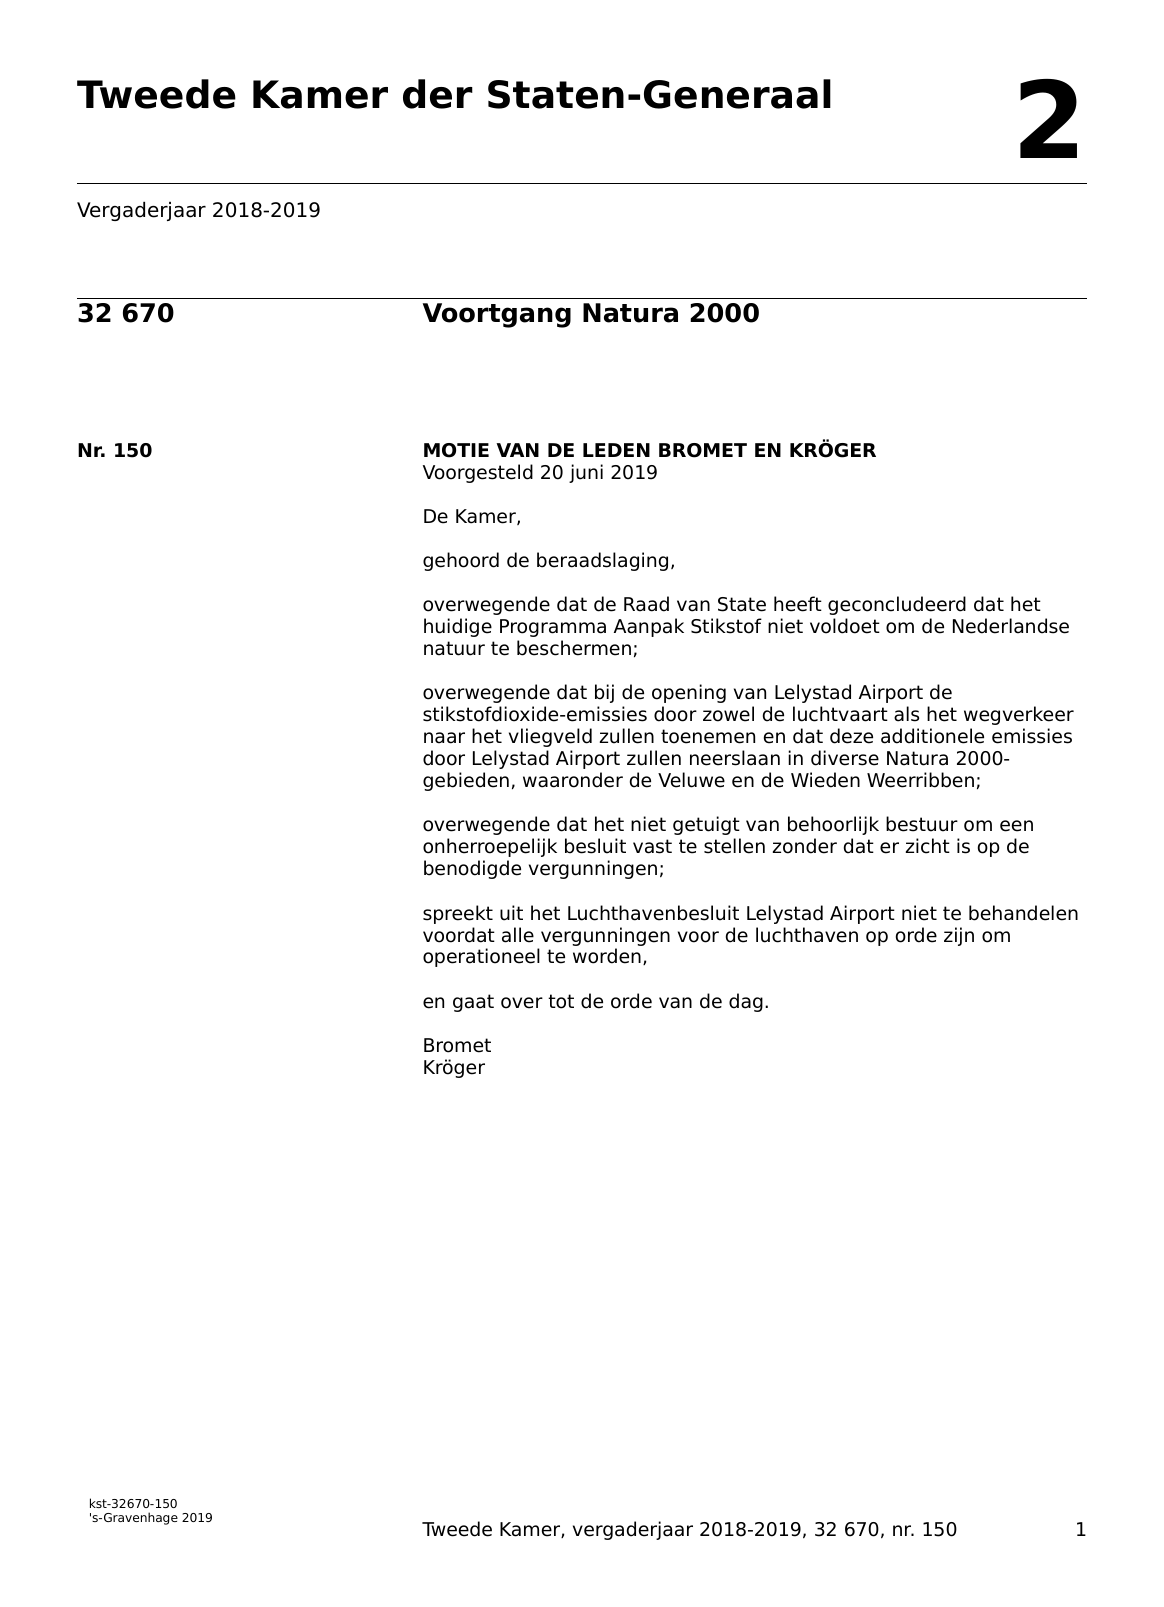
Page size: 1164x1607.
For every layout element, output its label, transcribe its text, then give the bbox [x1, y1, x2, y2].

text Kröger [422, 1057, 1087, 1079]
text overwegende dat de Raad van State heeft geconcludeerd dat het huidige Programma Aanpak Stikstof niet voldoet om de Nederlandse natuur te beschermen; [422, 594, 1087, 660]
text overwegende dat het niet getuigt van behoorlijk bestuur om een onherroepelijk besluit vast te stellen zonder dat er zicht is op de benodigde vergunningen; [422, 814, 1087, 880]
text gehoord de beraadslaging, [422, 550, 1087, 572]
table_cell Vergaderjaar 2018-2019 [77, 184, 1087, 298]
text overwegende dat bij de opening van Lelystad Airport de stikstofdioxide-emissies door zowel de luchtvaart als het wegverkeer naar het vliegveld zullen toenemen en dat deze additionele emissies door Lelystad Airport zullen neerslaan in diverse Natura 2000-gebieden, waaronder de Veluwe en de Wieden Weerribben; [422, 682, 1087, 792]
subtitle Nr. 150 MOTIE VAN DE LEDEN BROMET EN KRÖGER [77, 440, 1087, 462]
subtitle 32 670 Voortgang Natura 2000 [77, 299, 1087, 329]
text Bromet [422, 1035, 1087, 1057]
text kst-32670-150 [88, 1497, 323, 1511]
table_header Tweede Kamer der Staten-Generaal [77, 59, 886, 183]
text Voorgesteld 20 juni 2019 [422, 462, 1087, 484]
text en gaat over tot de orde van de dag. [422, 991, 1087, 1013]
text De Kamer, [422, 506, 1087, 528]
text spreekt uit het Luchthavenbesluit Lelystad Airport niet te behandelen voordat alle vergunningen voor de luchthaven op orde zijn om operationeel te worden, [422, 902, 1087, 968]
text 's-Gravenhage 2019 [88, 1511, 323, 1525]
table_header 2 [886, 59, 1087, 183]
